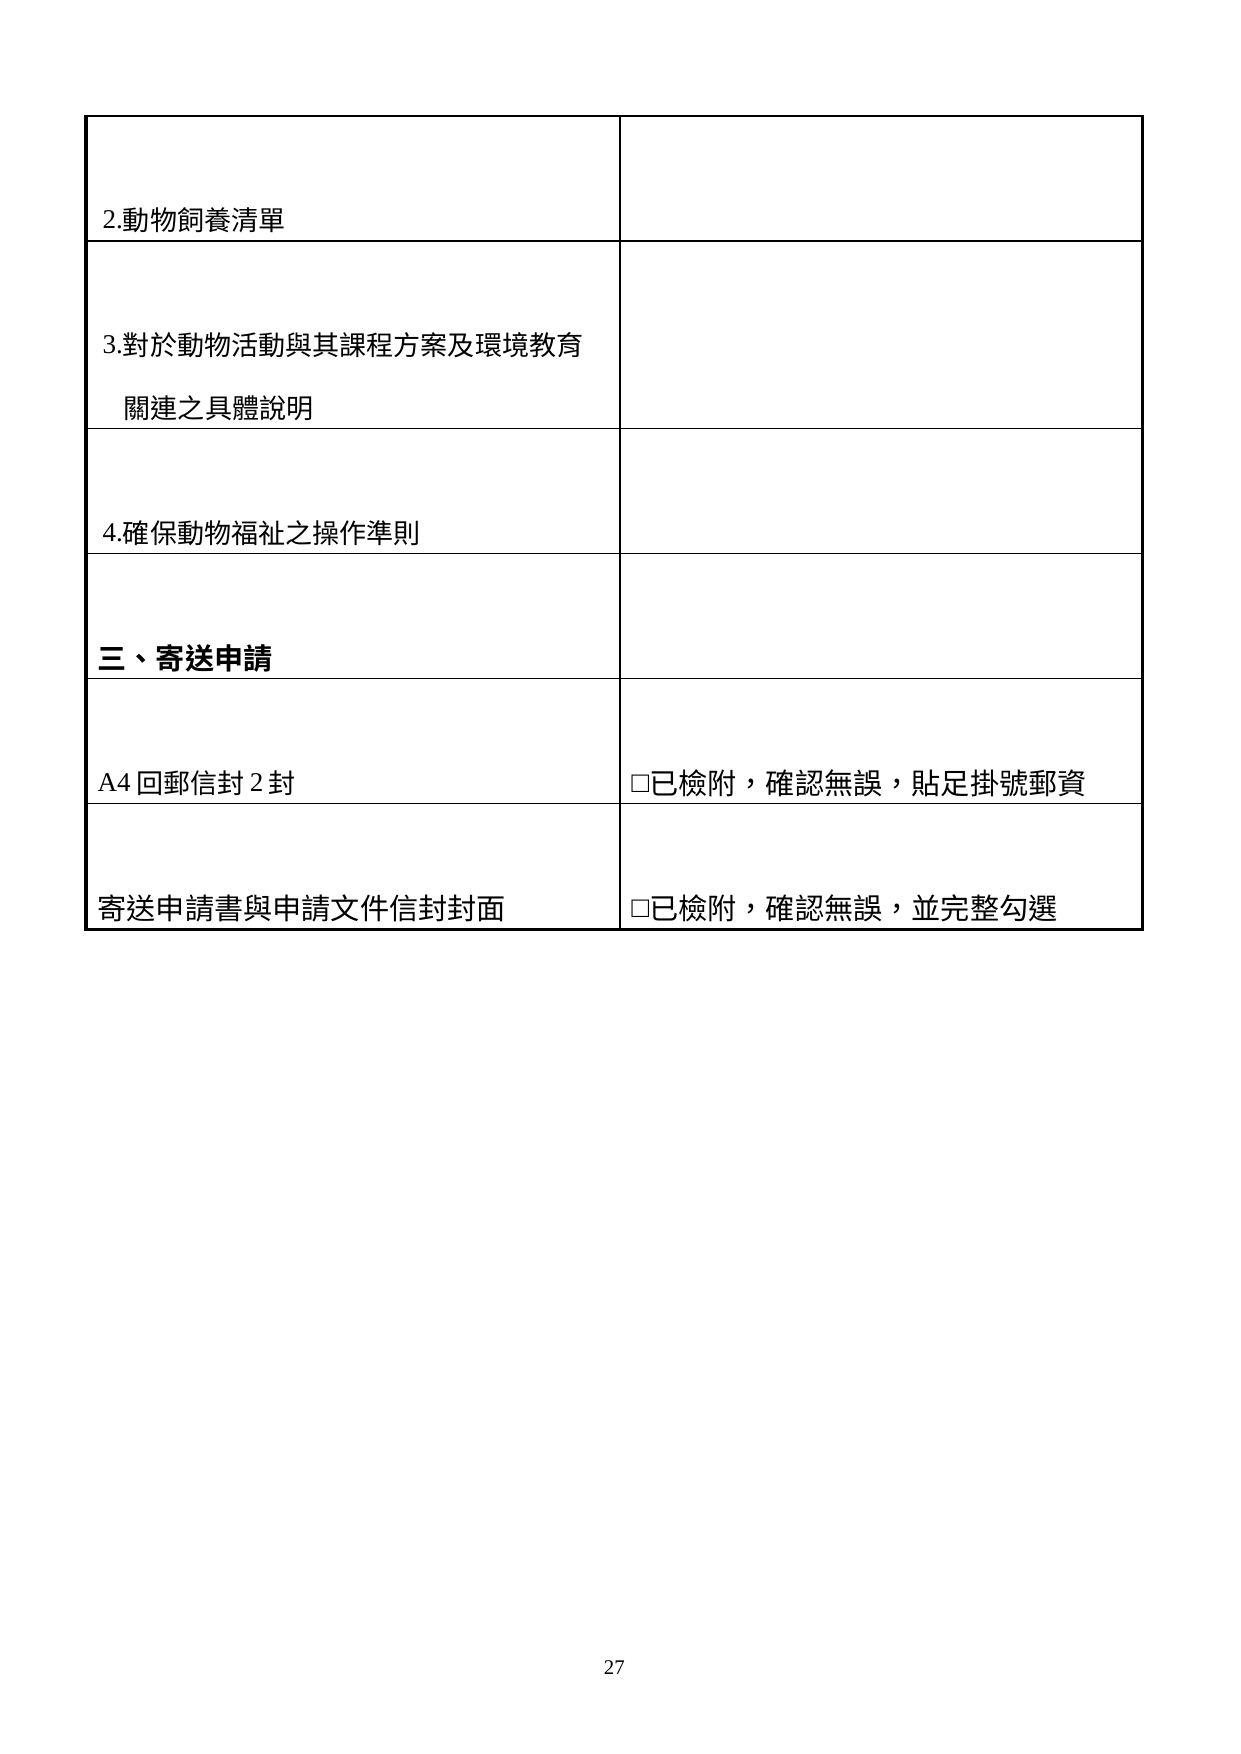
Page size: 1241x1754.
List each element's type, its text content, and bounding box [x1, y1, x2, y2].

table_cell [621, 554, 1141, 677]
table_cell 3.對於動物活動與其課程方案及環境教育關連之具體說明 [88, 242, 619, 427]
table_cell 2.動物飼養清單 [88, 117, 619, 240]
table_cell A4回郵信封2封 [88, 679, 619, 802]
table_cell 三、寄送申請 [88, 554, 619, 677]
table_cell [621, 429, 1141, 552]
table_cell 寄送申請書與申請文件信封封面 [88, 804, 619, 927]
table_cell □已檢附，確認無誤，並完整勾選 [621, 804, 1141, 927]
table_cell □已檢附，確認無誤，貼足掛號郵資 [621, 679, 1141, 802]
table_cell [621, 242, 1141, 427]
table_cell 4.確保動物福祉之操作準則 [88, 429, 619, 552]
table_cell [621, 117, 1141, 240]
